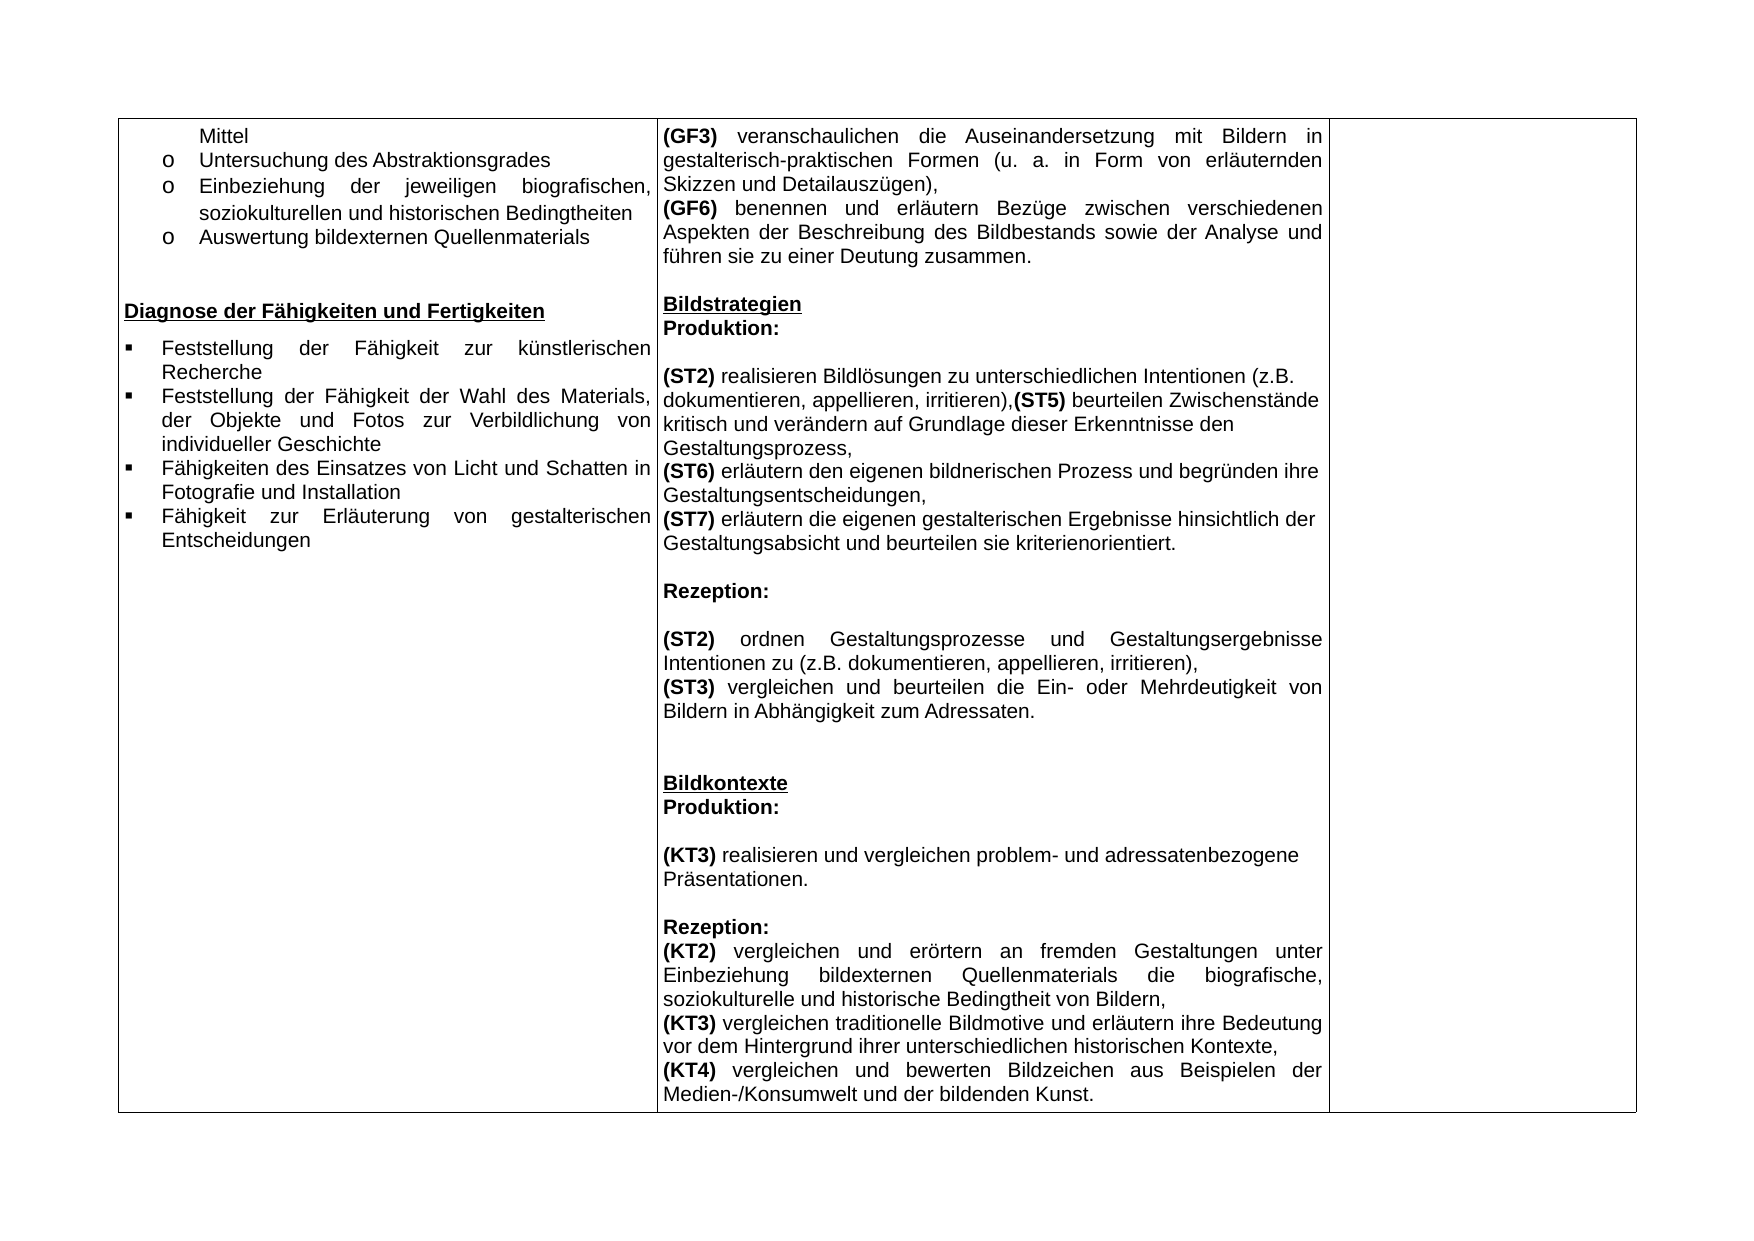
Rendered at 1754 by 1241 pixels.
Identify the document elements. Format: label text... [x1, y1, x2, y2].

table_cell [1330, 119, 1636, 1112]
table_cell (GF3) veranschaulichen die Auseinandersetzung mit Bildern in gestalterisch-praktischen Formen (u. a. in Form von erläuternden Skizzen und Detailauszügen), (GF6) benennen und erläutern Bezüge zwischen verschiedenen Aspekten der Beschreibung des Bildbestands sowie der Analyse und führen sie zu einer Deutung zusammen. Bildstrategien Produktion: (ST2) realisieren Bildlösungen zu unterschiedlichen Intentionen (z.B. dokumentieren, appellieren, irritieren),(ST5) beurteilen Zwischenstände kritisch und verändern auf Grundlage dieser Erkenntnisse den Gestaltungsprozess, (ST6) erläutern den eigenen bildnerischen Prozess und begründen ihre Gestaltungsentscheidungen, (ST7) erläutern die eigenen gestalterischen Ergebnisse hinsichtlich der Gestaltungsabsicht und beurteilen sie kriterienorientiert. Rezeption: (ST2) ordnen Gestaltungsprozesse und Gestaltungsergebnisse Intentionen zu (z.B. dokumentieren, appellieren, irritieren), (ST3) vergleichen und beurteilen die Ein- oder Mehrdeutigkeit von Bildern in Abhängigkeit zum Adressaten. Bildkontexte Produktion: (KT3) realisieren und vergleichen problem- und adressatenbezogene Präsentationen. Rezeption: (KT2) vergleichen und erörtern an fremden Gestaltungen unter Einbeziehung bildexternen Quellenmaterials die biografische, soziokulturelle und historische Bedingtheit von Bildern, (KT3) vergleichen traditionelle Bildmotive und erläutern ihre Bedeutung vor dem Hintergrund ihrer unterschiedlichen historischen Kontexte, (KT4) vergleichen und bewerten Bildzeichen aus Beispielen der Medien-/Konsumwelt und der bildenden Kunst. [658, 119, 1329, 1112]
table_cell Materialien/Medien Anlegen von Sammlungen persönlicher Gegenstände und Fundgegenstände Fotos, Fotoalben, persönliche und ausgewählte Gegenstände Epochen/Künstler Mehrere Werke von Boltanski: „10 fotografische Porträts von Christian Boltanski“ (1946 bis 1964), „Schattentheater“ (1984), „Altar to Chases High School“ (1988), El Caso (1988), „Personnes“ (2010), „Christian Boltanski – Bewegt“ (2013) Vergleich mit Sophie Calle, die sich in ihren Projekten „Hotel“ und „The Shadow“ im Spannungsfeld von Distanz und Nähe bzw. Intimität und Anonymität bewegt Fachliche Methoden Analyse einer Installation zum Thema „Das (un)mögliche Leben des …..“ Vergleichende Untersuchung eines Werkkomplexes/ eines Künstlers im Vergleich Untersuchung der künstlerischen Arbeitsstrategien Ikonografie-Ikonologie Untersuchung der symbolischen und narrativen Mittel Untersuchung des Abstraktionsgrades Einbeziehung der jeweiligen biografischen, soziokulturellen und historischen Bedingtheiten Auswertung bildexternen Quellenmaterials Diagnose der Fähigkeiten und Fertigkeiten Feststellung der Fähigkeit zur künstlerischen Recherche Feststellung der Fähigkeit der Wahl des Materials, der Objekte und Fotos zur Verbildlichung von individueller Geschichte Fähigkeiten des Einsatzes von Licht und Schatten in Fotografie und Installation Fähigkeit zur Erläuterung von gestalterischen Entscheidungen [119, 119, 657, 1112]
